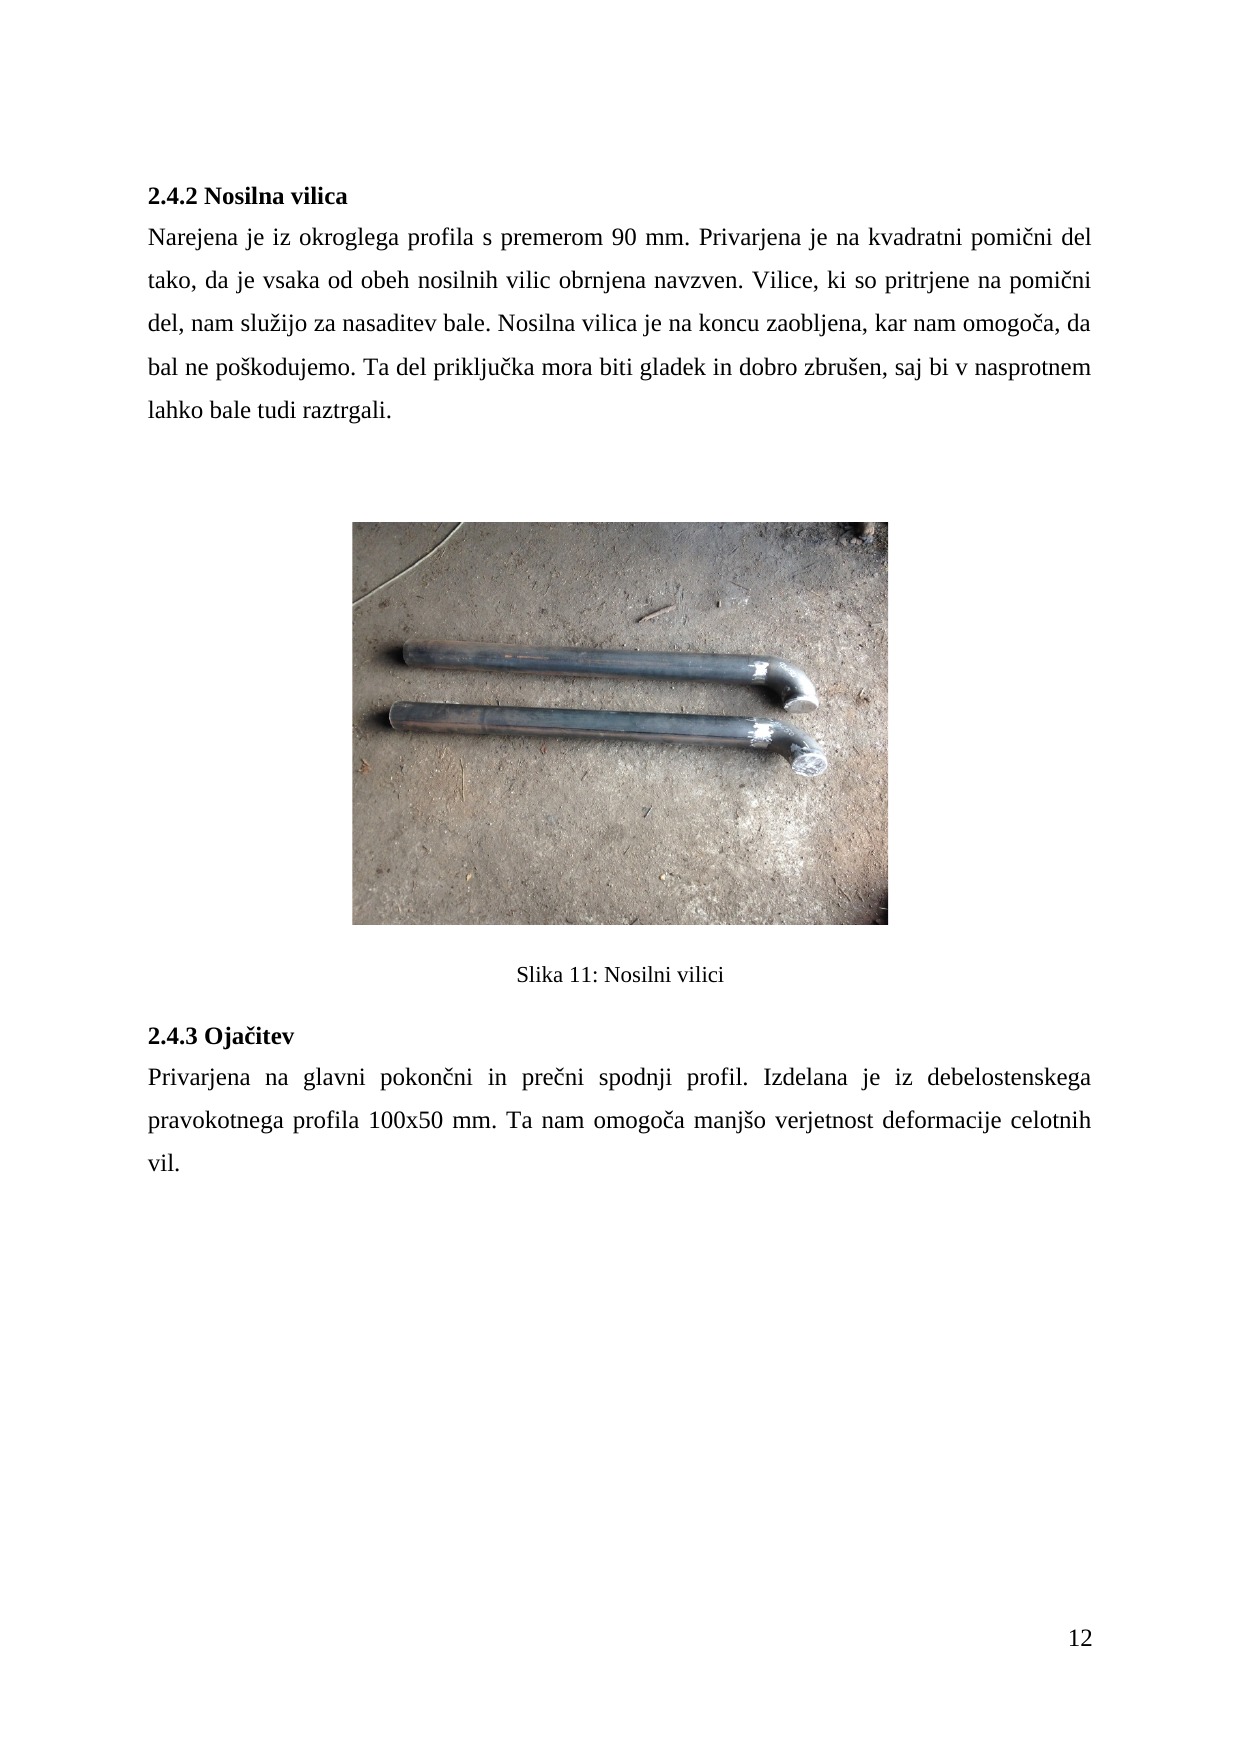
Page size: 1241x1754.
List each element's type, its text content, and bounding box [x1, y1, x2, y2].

text Narejena je iz okroglega profila s premerom 90 mm. Privarjena je na kvadratni pomični del tako, da je vsaka od obeh nosilnih vilic obrnjena navzven. Vilice, ki so pritrjene na pomični del, nam služijo za nasaditev bale. Nosilna vilica je na koncu zaobljena, kar nam omogoča, da bal ne poškodujemo. Ta del priključka mora biti gladek in dobro zbrušen, saj bi v nasprotnem lahko bale tudi raztrgali. [148, 222, 1093, 423]
text Slika 11: Nosilni vilici [148, 961, 1093, 987]
text Privarjena na glavni pokončni in prečni spodnji profil. Izdelana je iz debelostenskega pravokotnega profila 100x50 mm. Ta nam omogoča manjšo verjetnost deformacije celotnih vil. [148, 1062, 1093, 1177]
subtitle 2.4.3 Ojačitev [148, 1021, 1093, 1049]
picture [352, 522, 889, 925]
subtitle 2.4.2 Nosilna vilica [148, 181, 1093, 210]
